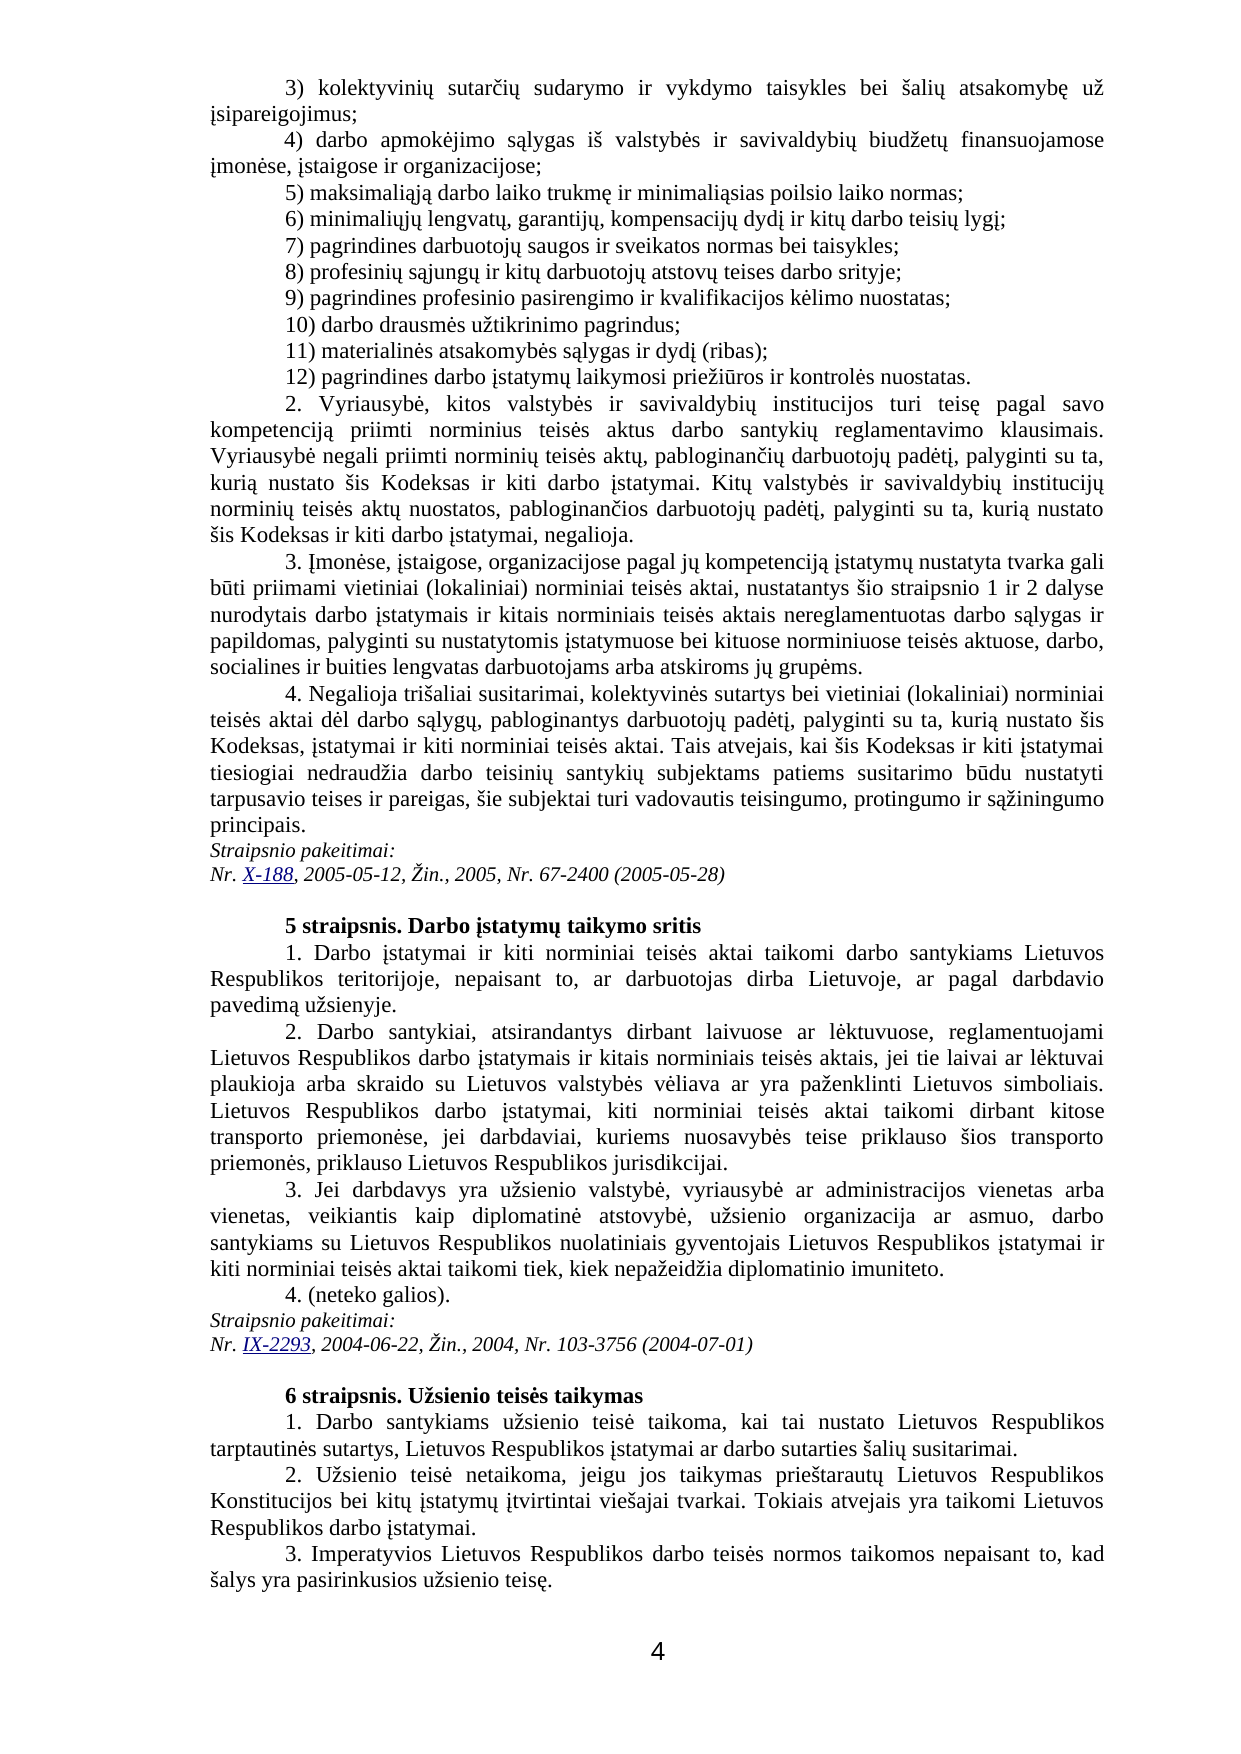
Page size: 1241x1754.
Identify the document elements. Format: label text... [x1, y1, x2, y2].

text 1. Darbo įstatymai ir kiti norminiai teisės aktai taikomi darbo santykiams Lietuvos Respublikos teritorijoje, nepaisant to, ar darbuotojas dirba Lietuvoje, ar pagal darbdavio pavedimą užsienyje. [210, 939, 1106, 1018]
text 6) minimaliųjų lengvatų, garantijų, kompensacijų dydį ir kitų darbo teisių lygį; [210, 205, 1106, 232]
text Nr. IX-2293, 2004-06-22, Žin., 2004, Nr. 103-3756 (2004-07-01) [210, 1332, 1106, 1356]
text 3) kolektyvinių sutarčių sudarymo ir vykdymo taisykles bei šalių atsakomybę už įsipareigojimus; [210, 73, 1106, 126]
text 3. Jei darbdavys yra užsienio valstybė, vyriausybė ar administracijos vienetas arba vienetas, veikiantis kaip diplomatinė atstovybė, užsienio organizacija ar asmuo, darbo santykiams su Lietuvos Respublikos nuolatiniais gyventojais Lietuvos Respublikos įstatymai ir kiti norminiai teisės aktai taikomi tiek, kiek nepažeidžia diplomatinio imuniteto. [210, 1176, 1106, 1281]
text 4) darbo apmokėjimo sąlygas iš valstybės ir savivaldybių biudžetų finansuojamose įmonėse, įstaigose ir organizacijose; [210, 126, 1106, 179]
text 12) pagrindines darbo įstatymų laikymosi priežiūros ir kontrolės nuostatas. [210, 363, 1106, 390]
text 7) pagrindines darbuotojų saugos ir sveikatos normas bei taisykles; [210, 232, 1106, 258]
text 8) profesinių sąjungų ir kitų darbuotojų atstovų teises darbo srityje; [210, 258, 1106, 284]
text 2. Vyriausybė, kitos valstybės ir savivaldybių institucijos turi teisę pagal savo kompetenciją priimti norminius teisės aktus darbo santykių reglamentavimo klausimais. Vyriausybė negali priimti norminių teisės aktų, pabloginančių darbuotojų padėtį, palyginti su ta, kurią nustato šis kodeksas ir kiti darbo įstatymai. Kitų valstybės ir savivaldybių institucijų norminių teisės aktų nuostatos, pabloginančios darbuotojų padėtį, palyginti su ta, kurią nustato šis kodeksas ir kiti darbo įstatymai, negalioja. [210, 390, 1106, 548]
text 2. Darbo santykiai, atsirandantys dirbant laivuose ar lėktuvuose, reglamentuojami Lietuvos Respublikos darbo įstatymais ir kitais norminiais teisės aktais, jei tie laivai ar lėktuvai plaukioja arba skraido su Lietuvos valstybės vėliava ar yra paženklinti Lietuvos simboliais. Lietuvos Respublikos darbo įstatymai, kiti norminiai teisės aktai taikomi dirbant kitose transporto priemonėse, jei darbdaviai, kuriems nuosavybės teise priklauso šios transporto priemonės, priklauso Lietuvos respublikos jurisdikcijai. [210, 1018, 1106, 1176]
text 1. Darbo santykiams užsienio teisė taikoma, kai tai nustato Lietuvos Respublikos tarptautinės sutartys, Lietuvos Respublikos įstatymai ar darbo sutarties šalių susitarimai. [210, 1408, 1106, 1461]
text 10) darbo drausmės užtikrinimo pagrindus; [210, 311, 1106, 337]
text 3. Įmonėse, įstaigose, organizacijose pagal jų kompetenciją įstatymų nustatyta tvarka gali būti priimami vietiniai (lokaliniai) norminiai teisės aktai, nustatantys šio straipsnio 1 ir 2 dalyse nurodytais darbo įstatymais ir kitais norminiais teisės aktais nereglamentuotas darbo sąlygas ir papildomas, palyginti su nustatytomis įstatymuose bei kituose norminiuose teisės aktuose, darbo, socialines ir buities lengvatas darbuotojams arba atskiroms jų grupėms. [210, 548, 1106, 680]
text 5) maksimaliąją darbo laiko trukmę ir minimaliąsias poilsio laiko normas; [210, 179, 1106, 205]
text 2. Užsienio teisė netaikoma, jeigu jos taikymas prieštarautų Lietuvos Respublikos Konstitucijos bei kitų įstatymų įtvirtintai viešajai tvarkai. Tokiais atvejais yra taikomi Lietuvos Respublikos darbo įstatymai. [210, 1461, 1106, 1540]
text 4. Negalioja trišaliai susitarimai, kolektyvinės sutartys bei vietiniai (lokaliniai) norminiai teisės aktai dėl darbo sąlygų, pabloginantys darbuotojų padėtį, palyginti su ta, kurią nustato šis Kodeksas, įstatymai ir kiti norminiai teisės aktai. Tais atvejais, kai šis Kodeksas ir kiti įstatymai tiesiogiai nedraudžia darbo teisinių santykių subjektams patiems susitarimo būdu nustatyti tarpusavio teises ir pareigas, šie subjektai turi vadovautis teisingumo, protingumo ir sąžiningumo principais. [210, 680, 1106, 838]
text Nr. X-188, 2005-05-12, Žin., 2005, Nr. 67-2400 (2005-05-28) [210, 862, 1106, 886]
text Straipsnio pakeitimai: [210, 1308, 1106, 1332]
text 3. Imperatyvios Lietuvos Respublikos darbo teisės normos taikomos nepaisant to, kad šalys yra pasirinkusios užsienio teisę. [210, 1540, 1106, 1593]
text 11) materialinės atsakomybės sąlygas ir dydį (ribas); [210, 337, 1106, 363]
text 5 straipsnis. Darbo įstatymų taikymo sritis [210, 912, 1106, 939]
text Straipsnio pakeitimai: [210, 838, 1106, 862]
text 6 straipsnis. Užsienio teisės taikymas [210, 1382, 1106, 1408]
text 9) pagrindines profesinio pasirengimo ir kvalifikacijos kėlimo nuostatas; [210, 284, 1106, 311]
text 4. (neteko galios). [210, 1281, 1106, 1308]
